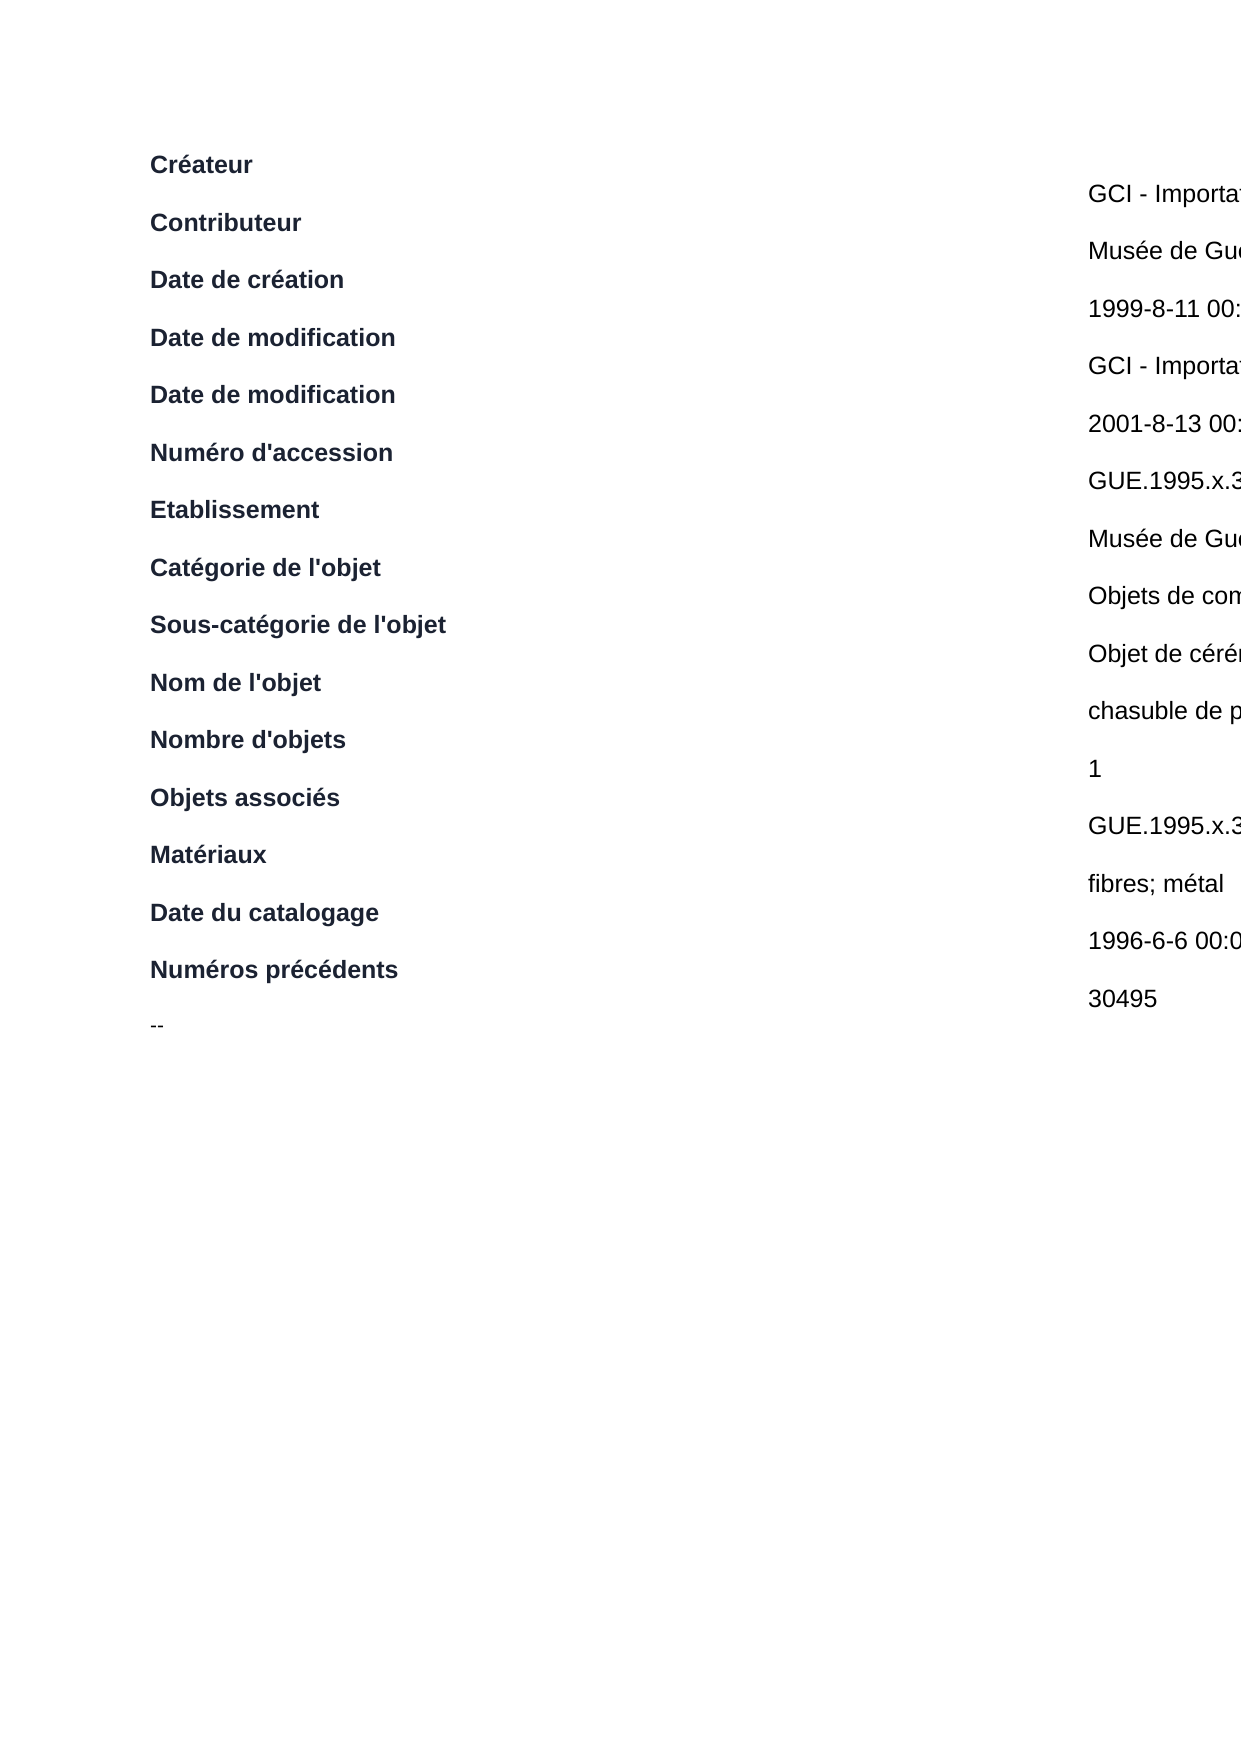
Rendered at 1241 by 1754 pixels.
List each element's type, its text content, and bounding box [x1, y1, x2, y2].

text Sous-catégorie de l'objet [150, 610, 1090, 639]
text Date du catalogage [150, 897, 1090, 926]
text chasuble de prêtre [1088, 696, 1240, 725]
text Numéro d'accession [150, 437, 1090, 466]
text GUE.1995.x.36 [1088, 466, 1240, 495]
text 1996-6-6 00:00 [1088, 926, 1240, 955]
text Musée de Guérin [1088, 524, 1240, 552]
text GCI - Importation [1088, 179, 1240, 207]
text Contributeur [150, 207, 1090, 236]
text 30495 [1088, 984, 1240, 1012]
text fibres; métal [1088, 869, 1240, 897]
text Matériaux [150, 840, 1090, 869]
text Musée de Guérin [1088, 236, 1240, 265]
text Créateur [150, 150, 1090, 179]
text Nombre d'objets [150, 725, 1090, 754]
text Catégorie de l'objet [150, 552, 1090, 581]
text Objet de cérémonie [1088, 639, 1240, 667]
text 1 [1088, 754, 1240, 782]
text Numéros précédents [150, 955, 1090, 984]
text Nom de l'objet [150, 667, 1090, 696]
text Date de création [150, 265, 1090, 294]
text 2001-8-13 00:00 [1088, 409, 1240, 437]
text Date de modification [150, 322, 1090, 351]
text Date de modification [150, 380, 1090, 409]
text -- [150, 1012, 1090, 1036]
text 1999-8-11 00:00 [1088, 294, 1240, 322]
text Objets associés [150, 782, 1090, 811]
text Objets de communication [1088, 581, 1240, 610]
text GCI - Importation [1088, 351, 1240, 380]
text Etablissement [150, 495, 1090, 524]
text GUE.1995.x.37 [1088, 811, 1240, 840]
